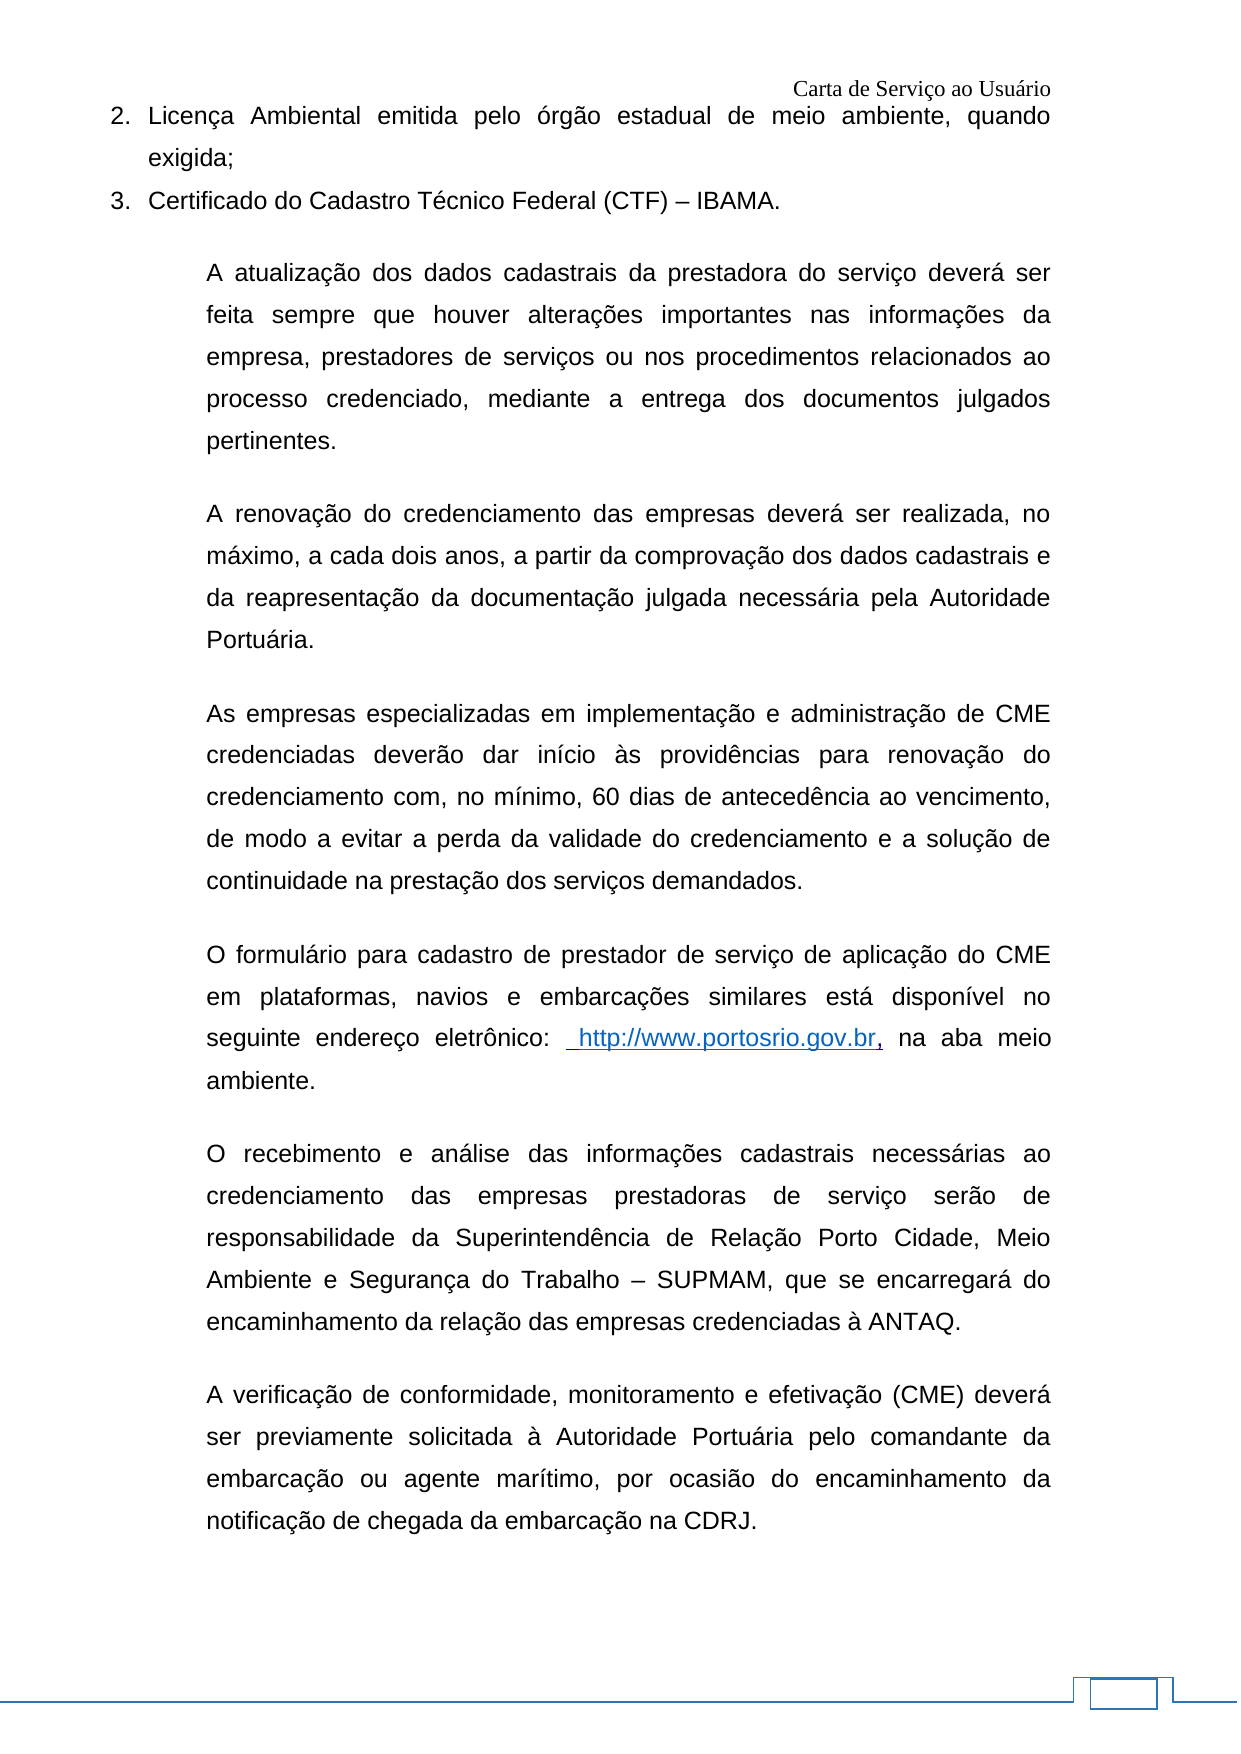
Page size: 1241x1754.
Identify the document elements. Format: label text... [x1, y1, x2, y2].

text A atualização dos dados cadastrais da prestadora do serviço deverá ser feita sempre que houver alterações importantes nas informações da empresa, prestadores de serviços ou nos procedimentos relacionados ao processo credenciado, mediante a entrega dos documentos julgados pertinentes. [206, 258, 1052, 454]
list Licença Ambiental emitida pelo órgão estadual de meio ambiente, quando exigida; [110, 101, 1052, 172]
text O recebimento e análise das informações cadastrais necessárias ao credenciamento das empresas prestadoras de serviço serão de responsabilidade da Superintendência de Relação Porto Cidade, Meio Ambiente e Segurança do Trabalho – SUPMAM, que se encarregará do encaminhamento da relação das empresas credenciadas à ANTAQ. [206, 1139, 1052, 1336]
text A verificação de conformidade, monitoramento e efetivação (CME) deverá ser previamente solicitada à Autoridade Portuária pelo comandante da embarcação ou agente marítimo, por ocasião do encaminhamento da notificação de chegada da embarcação na CDRJ. [206, 1381, 1052, 1535]
text As empresas especializadas em implementação e administração de CME credenciadas deverão dar início às providências para renovação do credenciamento com, no mínimo, 60 dias de antecedência ao vencimento, de modo a evitar a perda da validade do credenciamento e a solução de continuidade na prestação dos serviços demandados. [206, 698, 1052, 895]
text A renovação do credenciamento das empresas deverá ser realizada, no máximo, a cada dois anos, a partir da comprovação dos dados cadastrais e da reapresentação da documentação julgada necessária pela Autoridade Portuária. [206, 499, 1052, 654]
text O formulário para cadastro de prestador de serviço de aplicação do CME em plataformas, navios e embarcações similares está disponível no seguinte endereço eletrônico: http://www.portosrio.gov.br, na aba meio ambiente. [206, 940, 1052, 1094]
list Certificado do Cadastro Técnico Federal (CTF) – IBAMA. [110, 186, 1052, 215]
